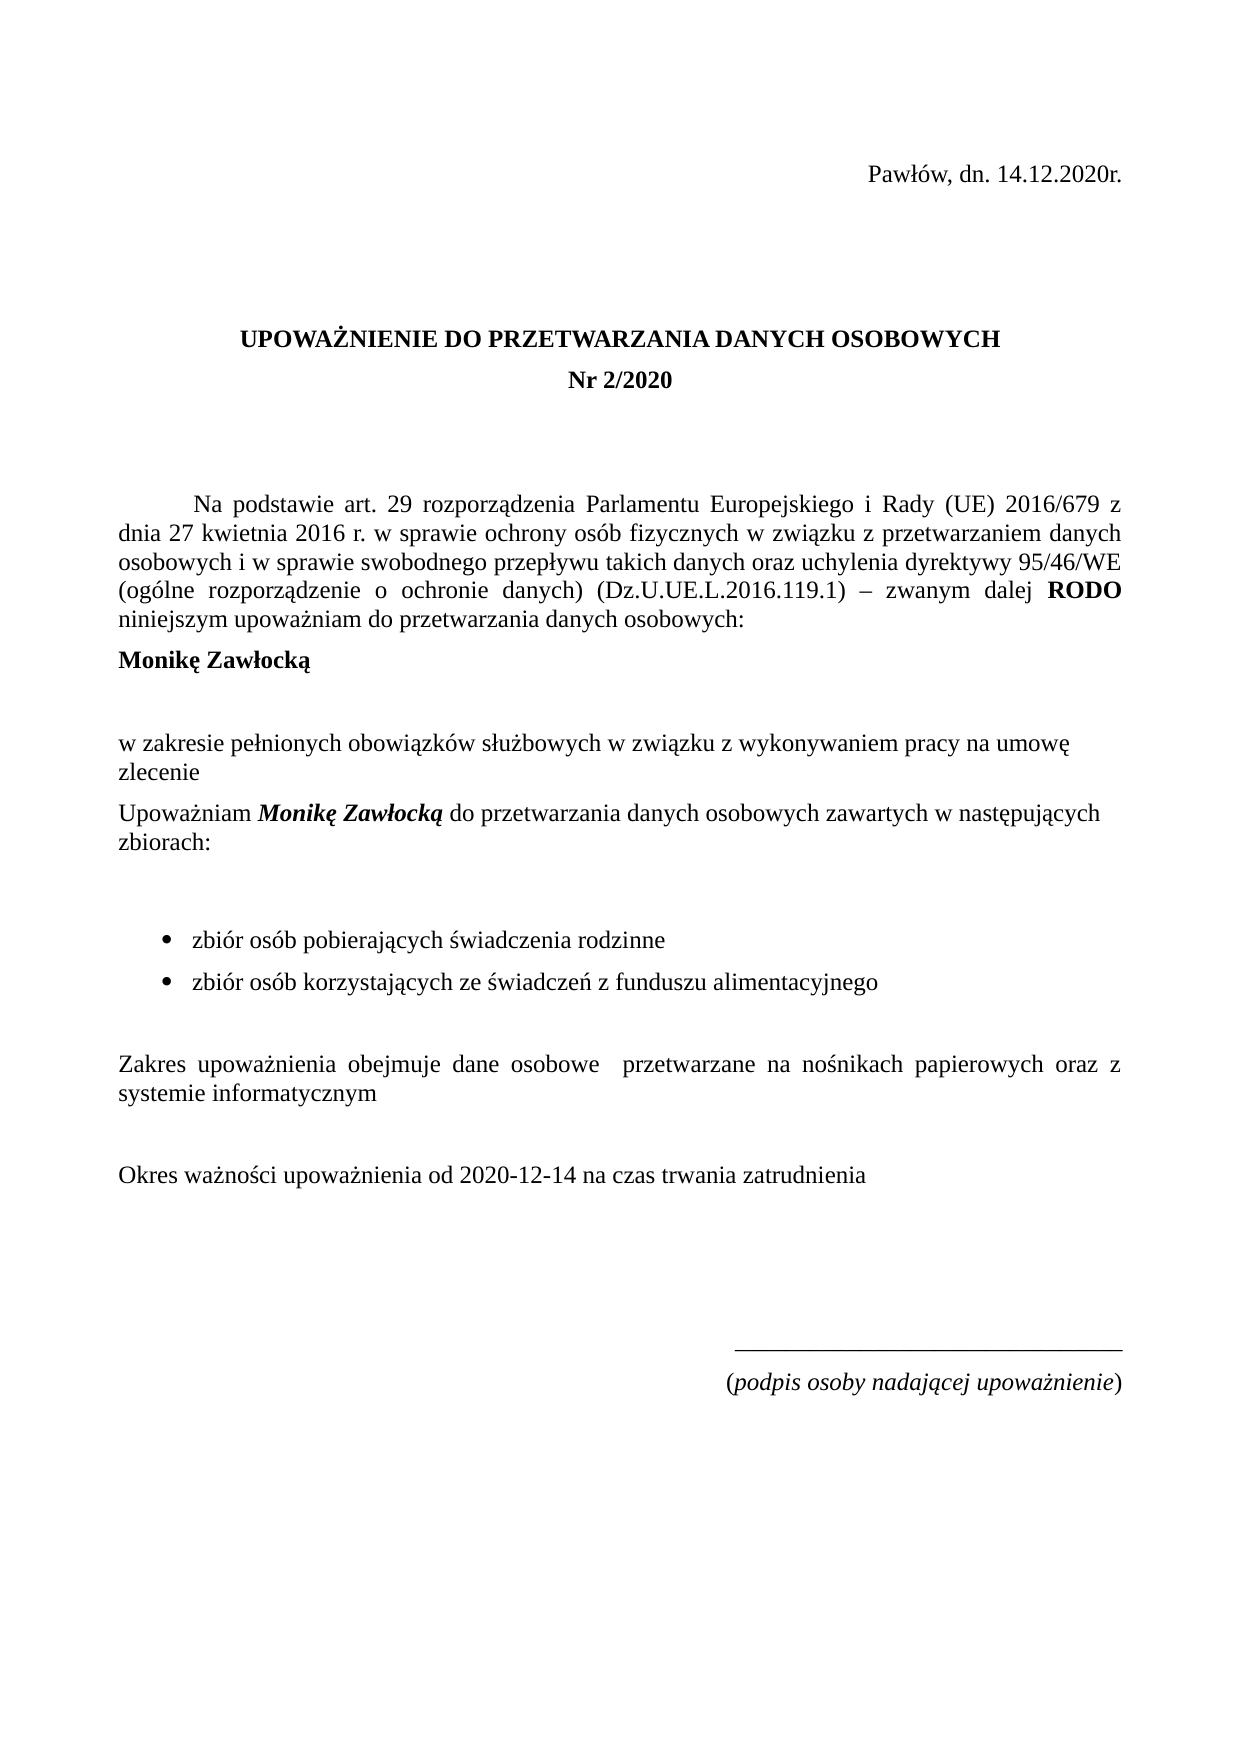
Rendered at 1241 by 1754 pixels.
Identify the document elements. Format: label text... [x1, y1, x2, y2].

text Nr 2/2020 [118, 366, 1122, 394]
text Okres ważności upoważnienia od 2020-12-14 na czas trwania zatrudnienia [118, 1161, 1122, 1189]
text Upoważniam Monikę Zawłocką do przetwarzania danych osobowych zawartych w następujących zbiorach: [118, 798, 1122, 856]
text UPOWAŻNIENIE DO PRZETWARZANIA DANYCH OSOBOWYCH [118, 324, 1122, 353]
text Na podstawie art. 29 rozporządzenia Parlamentu Europejskiego i Rady (UE) 2016/679 z dnia 27 kwietnia 2016 r. w sprawie ochrony osób fizycznych w związku z przetwarzaniem danych osobowych i w sprawie swobodnego przepływu takich danych oraz uchylenia dyrektywy 95/46/WE (ogólne rozporządzenie o ochronie danych) (Dz.U.UE.L.2016.119.1) – zwanym dalej RODO niniejszym upoważniam do przetwarzania danych osobowych: [118, 489, 1122, 633]
text Pawłów, dn. 14.12.2020r. [118, 159, 1122, 188]
list zbiór osób korzystających ze świadczeń z funduszu alimentacyjnego [162, 967, 1122, 996]
text (podpis osoby nadającej upoważnienie) [118, 1367, 1122, 1396]
text Monikę Zawłocką [118, 646, 1122, 674]
text w zakresie pełnionych obowiązków służbowych w związku z wykonywaniem pracy na umowę zlecenie [118, 728, 1122, 786]
text _______________________________ [118, 1326, 1122, 1354]
text Zakres upoważnienia obejmuje dane osobowe przetwarzane na nośnikach papierowych oraz z systemie informatycznym [118, 1049, 1122, 1107]
list zbiór osób pobierających świadczenia rodzinne [162, 926, 1122, 954]
